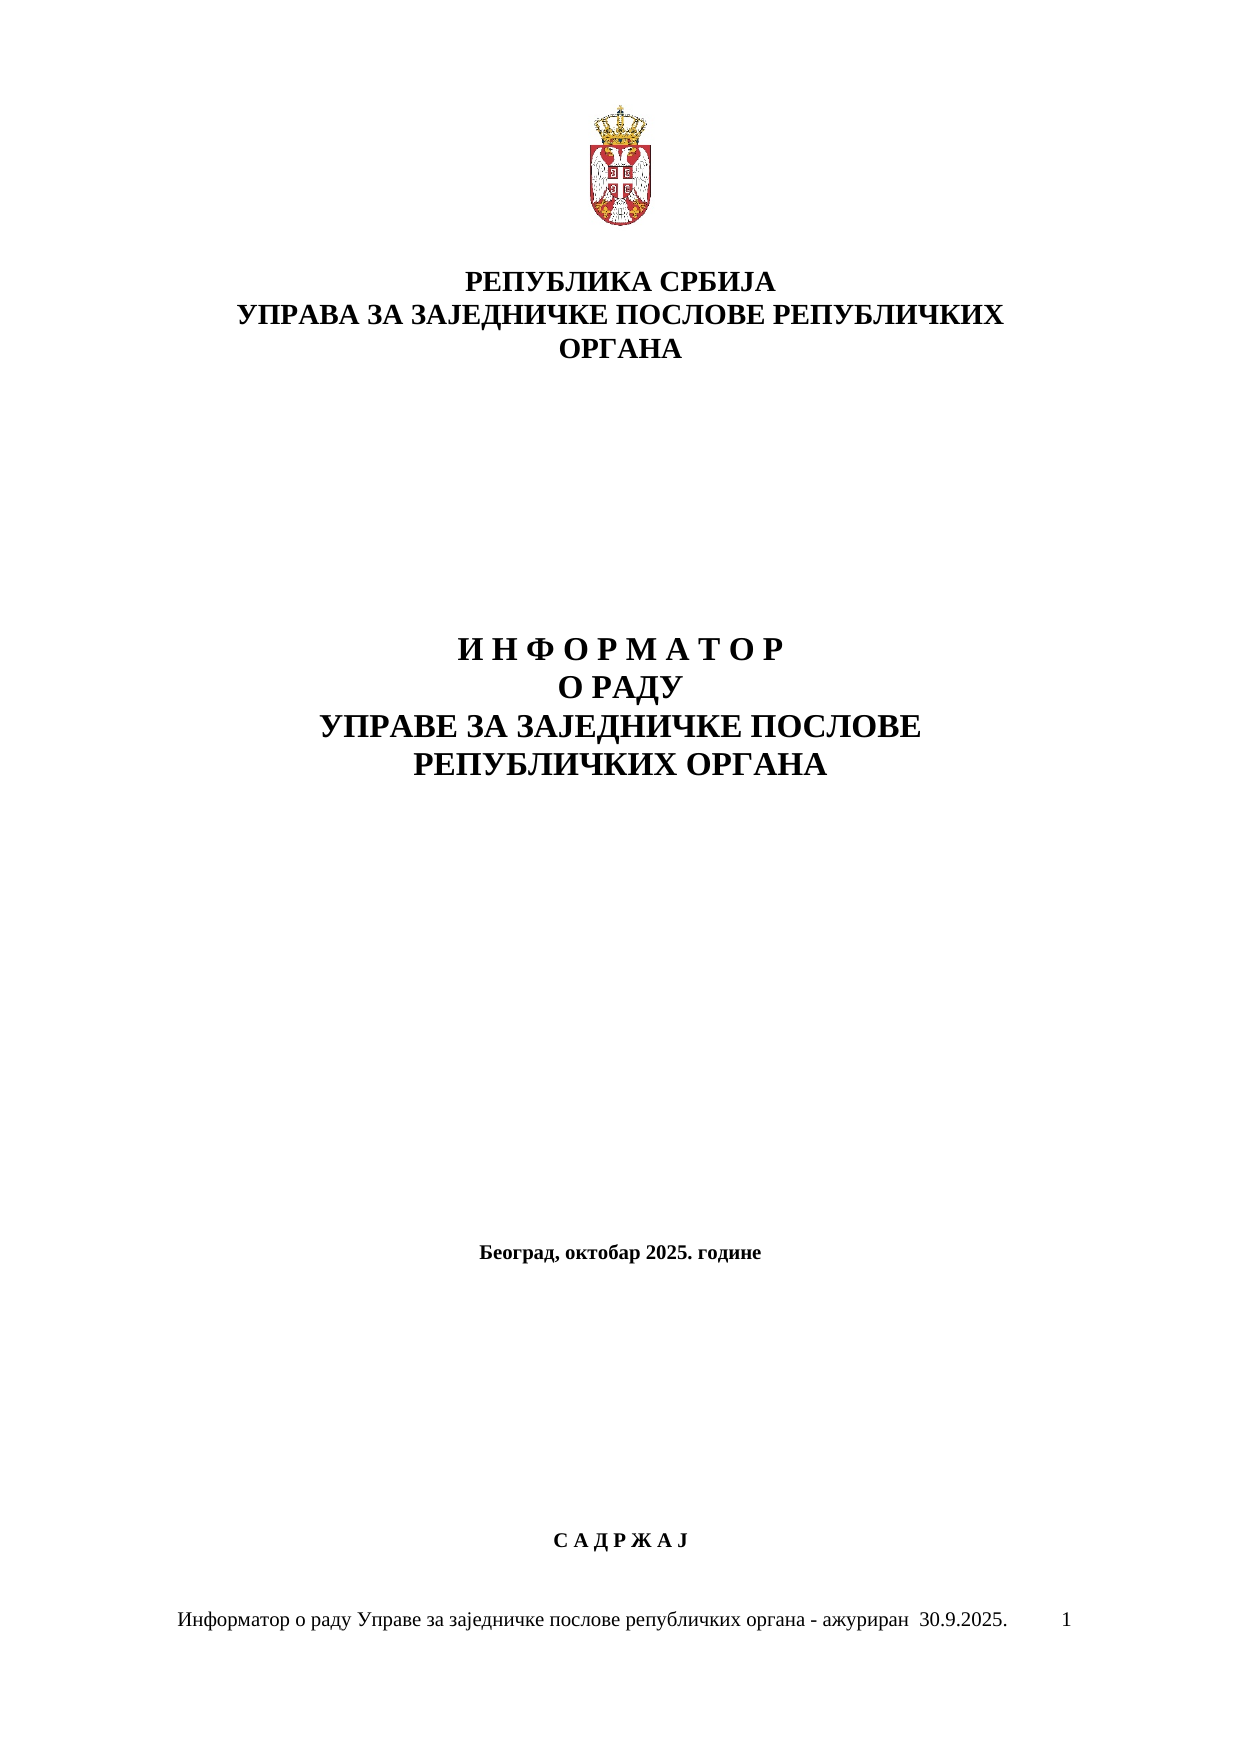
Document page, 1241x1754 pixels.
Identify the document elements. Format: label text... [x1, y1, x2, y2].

text УПРАВЕ ЗА ЗАЈЕДНИЧКЕ ПОСЛОВЕ [177, 706, 1063, 744]
text О РАДУ [177, 667, 1063, 706]
text И Н Ф О Р М А Т О Р [177, 629, 1063, 667]
text УПРАВА ЗА ЗАЈЕДНИЧКЕ ПОСЛОВЕ РЕПУБЛИЧКИХ ОРГАНА [177, 297, 1063, 364]
text Београд, октобар 2025. године [177, 1240, 1063, 1264]
text РЕПУБЛИЧКИХ ОРГАНА [177, 744, 1063, 782]
text С А Д Р Ж А Ј [177, 1528, 1063, 1552]
text РЕПУБЛИКА СРБИЈА [177, 264, 1063, 297]
